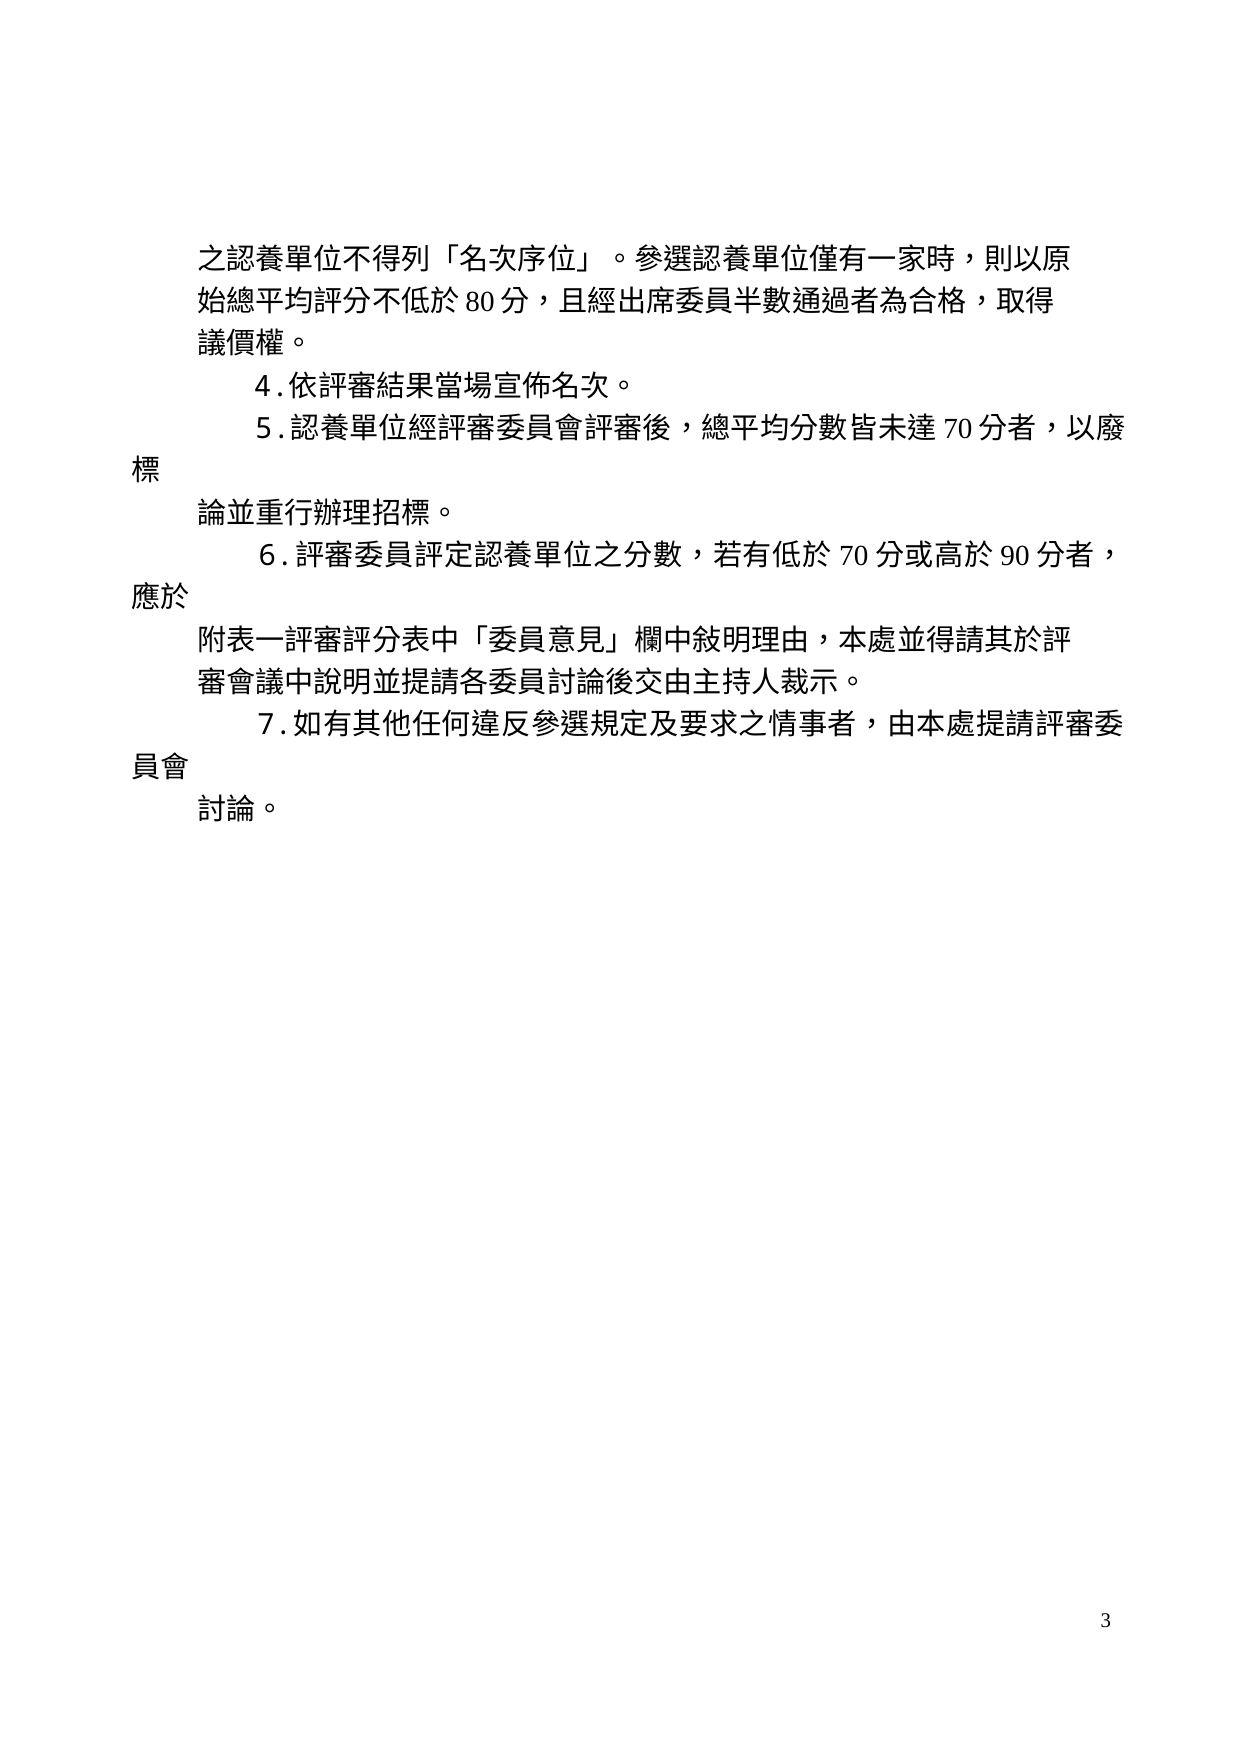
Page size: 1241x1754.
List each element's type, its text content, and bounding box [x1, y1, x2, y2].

text 討論。 [131, 786, 1125, 828]
text 附表一評審評分表中「委員意見」欄中敍明理由，本處並得請其於評 [131, 616, 1125, 658]
text 5.認養單位經評審委員會評審後，總平均分數皆未達70分者，以廢標 [131, 404, 1125, 489]
text 始總平均評分不低於80分，且經出席委員半數通過者為合格，取得 [131, 278, 1125, 320]
text 6.評審委員評定認養單位之分數，若有低於70分或高於90分者，應於 [131, 532, 1125, 616]
text 論並重行辦理招標。 [131, 489, 1125, 532]
text 審會議中說明並提請各委員討論後交由主持人裁示。 [131, 658, 1125, 701]
text 7.如有其他任何違反參選規定及要求之情事者，由本處提請評審委員會 [131, 701, 1125, 786]
text 4.依評審結果當場宣佈名次。 [131, 362, 1125, 404]
text 議價權。 [131, 320, 1125, 362]
text 之認養單位不得列「名次序位」。參選認養單位僅有一家時，則以原 [131, 235, 1125, 278]
